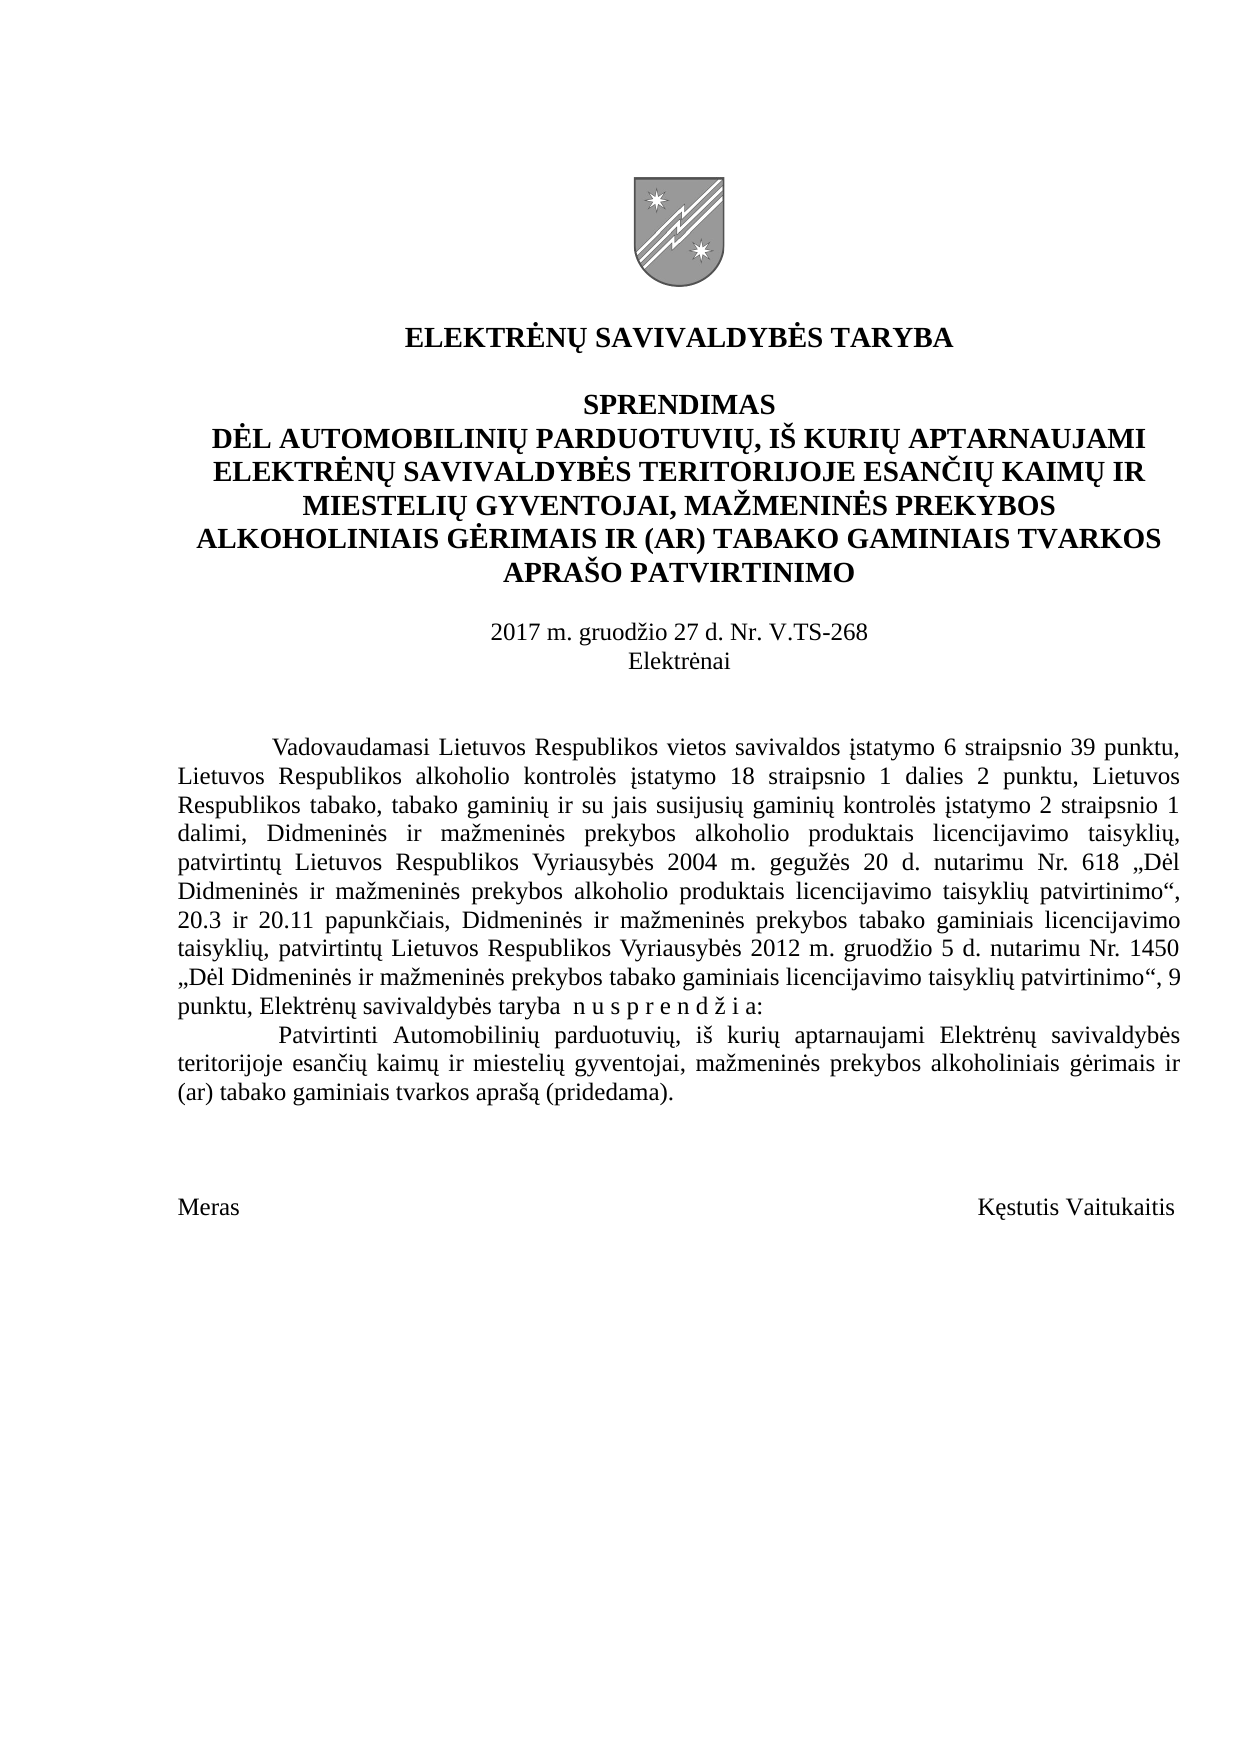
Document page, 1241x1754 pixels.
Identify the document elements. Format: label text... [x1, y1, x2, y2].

text Patvirtinti Automobilinių parduotuvių, iš kurių aptarnaujami Elektrėnų savivaldybės teritorijoje esančių kaimų ir miestelių gyventojai, mažmeninės prekybos alkoholiniais gėrimais ir (ar) tabako gaminiais tvarkos aprašą (pridedama). [177, 1020, 1181, 1106]
text Vadovaudamasi Lietuvos Respublikos vietos savivaldos įstatymo 6 straipsnio 39 punktu, Lietuvos Respublikos alkoholio kontrolės įstatymo 18 straipsnio 1 dalies 2 punktu, Lietuvos Respublikos tabako, tabako gaminių ir su jais susijusių gaminių kontrolės įstatymo 2 straipsnio 1 dalimi, Didmeninės ir mažmeninės prekybos alkoholio produktais licencijavimo taisyklių, patvirtintų Lietuvos Respublikos Vyriausybės 2004 m. gegužės 20 d. nutarimu Nr. 618 „Dėl Didmeninės ir mažmeninės prekybos alkoholio produktais licencijavimo taisyklių patvirtinimo“, 20.3 ir 20.11 papunkčiais, Didmeninės ir mažmeninės prekybos tabako gaminiais licencijavimo taisyklių, patvirtintų Lietuvos Respublikos Vyriausybės 2012 m. gruodžio 5 d. nutarimu Nr. 1450 „Dėl Didmeninės ir mažmeninės prekybos tabako gaminiais licencijavimo taisyklių patvirtinimo“, 9 punktu, Elektrėnų savivaldybės taryba n u s p r e n d ž i a: [177, 732, 1181, 1020]
text ELEKTRĖNŲ SAVIVALDYBĖS TARYBA [177, 320, 1181, 354]
text 2017 m. gruodžio 27 d. Nr. V.TS-268 [177, 617, 1181, 646]
text DĖL AUTOMOBILINIŲ PARDUOTUVIŲ, IŠ KURIŲ APTARNAUJAMI ELEKTRĖNŲ SAVIVALDYBĖS TERITORIJOJE ESANČIŲ KAIMŲ IR MIESTELIŲ GYVENTOJAI, MAŽMENINĖS PREKYBOS ALKOHOLINIAIS GĖRIMAIS IR (AR) TABAKO GAMINIAIS TVARKOS APRAŠO PATVIRTINIMO [177, 421, 1181, 588]
text Elektrėnai [177, 646, 1181, 675]
text SPRENDIMAS [177, 387, 1181, 421]
text Meras Kęstutis Vaitukaitis [177, 1192, 1181, 1221]
